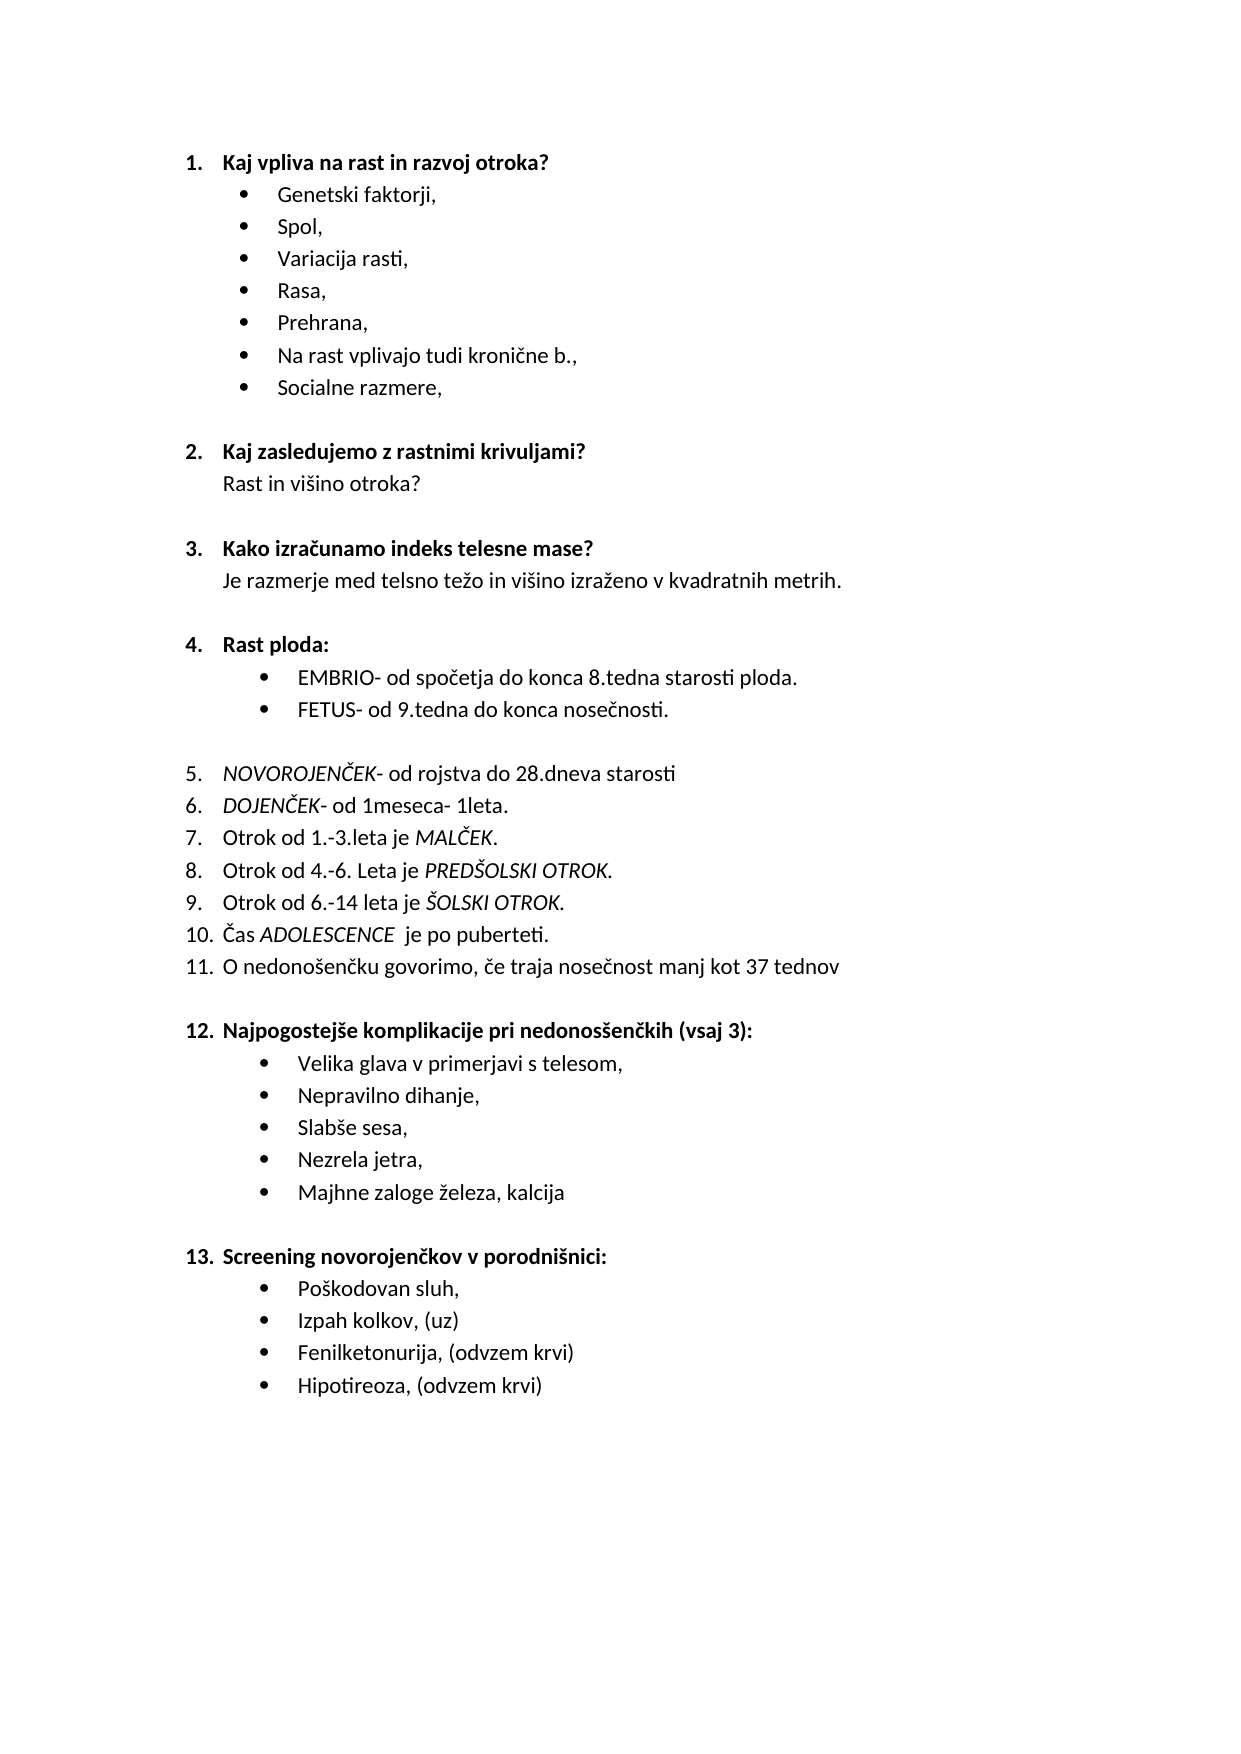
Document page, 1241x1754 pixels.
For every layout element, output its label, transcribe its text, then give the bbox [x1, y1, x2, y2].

list Prehrana, [240, 308, 1093, 337]
list Slabše sesa, [260, 1113, 1093, 1141]
list Rast ploda: [185, 630, 1093, 658]
list Spol, [240, 212, 1093, 240]
list Izpah kolkov, (uz) [260, 1306, 1093, 1334]
list Kaj vpliva na rast in razvoj otroka? [185, 148, 1093, 176]
list Hipotireoza, (odvzem krvi) [260, 1371, 1093, 1399]
list Fenilketonurija, (odvzem krvi) [260, 1338, 1093, 1367]
list Screening novorojenčkov v porodnišnici: [185, 1242, 1093, 1270]
list Otrok od 4.-6. Leta je PREDŠOLSKI OTROK. [185, 856, 1093, 884]
list Otrok od 1.-3.leta je MALČEK. [185, 823, 1093, 852]
list Nezrela jetra, [260, 1145, 1093, 1173]
list NOVOROJENČEK- od rojstva do 28.dneva starosti [185, 759, 1093, 787]
list Najpogostejše komplikacije pri nedonosšenčkih (vsaj 3): [185, 1017, 1093, 1045]
list Majhne zaloge železa, kalcija [260, 1178, 1093, 1206]
list Kako izračunamo indeks telesne mase? [185, 534, 1093, 562]
list FETUS- od 9.tedna do konca nosečnosti. [260, 695, 1093, 723]
list Kaj zasledujemo z rastnimi krivuljami? [185, 437, 1093, 465]
list O nedonošenčku govorimo, če traja nosečnost manj kot 37 tednov [185, 952, 1093, 980]
list Čas ADOLESCENCE je po puberteti. [185, 920, 1093, 948]
list Nepravilno dihanje, [260, 1081, 1093, 1109]
list Variacija rasti, [240, 244, 1093, 272]
list Poškodovan sluh, [260, 1274, 1093, 1302]
list Rast in višino otroka? [223, 469, 1093, 497]
list Genetski faktorji, [240, 180, 1093, 208]
list Na rast vplivajo tudi kronične b., [240, 341, 1093, 369]
list EMBRIO- od spočetja do konca 8.tedna starosti ploda. [260, 663, 1093, 691]
list DOJENČEK- od 1meseca- 1leta. [185, 791, 1093, 819]
list Rasa, [240, 276, 1093, 304]
list Otrok od 6.-14 leta je ŠOLSKI OTROK. [185, 888, 1093, 916]
list Velika glava v primerjavi s telesom, [260, 1049, 1093, 1077]
list Je razmerje med telsno težo in višino izraženo v kvadratnih metrih. [223, 566, 1093, 594]
list Socialne razmere, [240, 373, 1093, 401]
